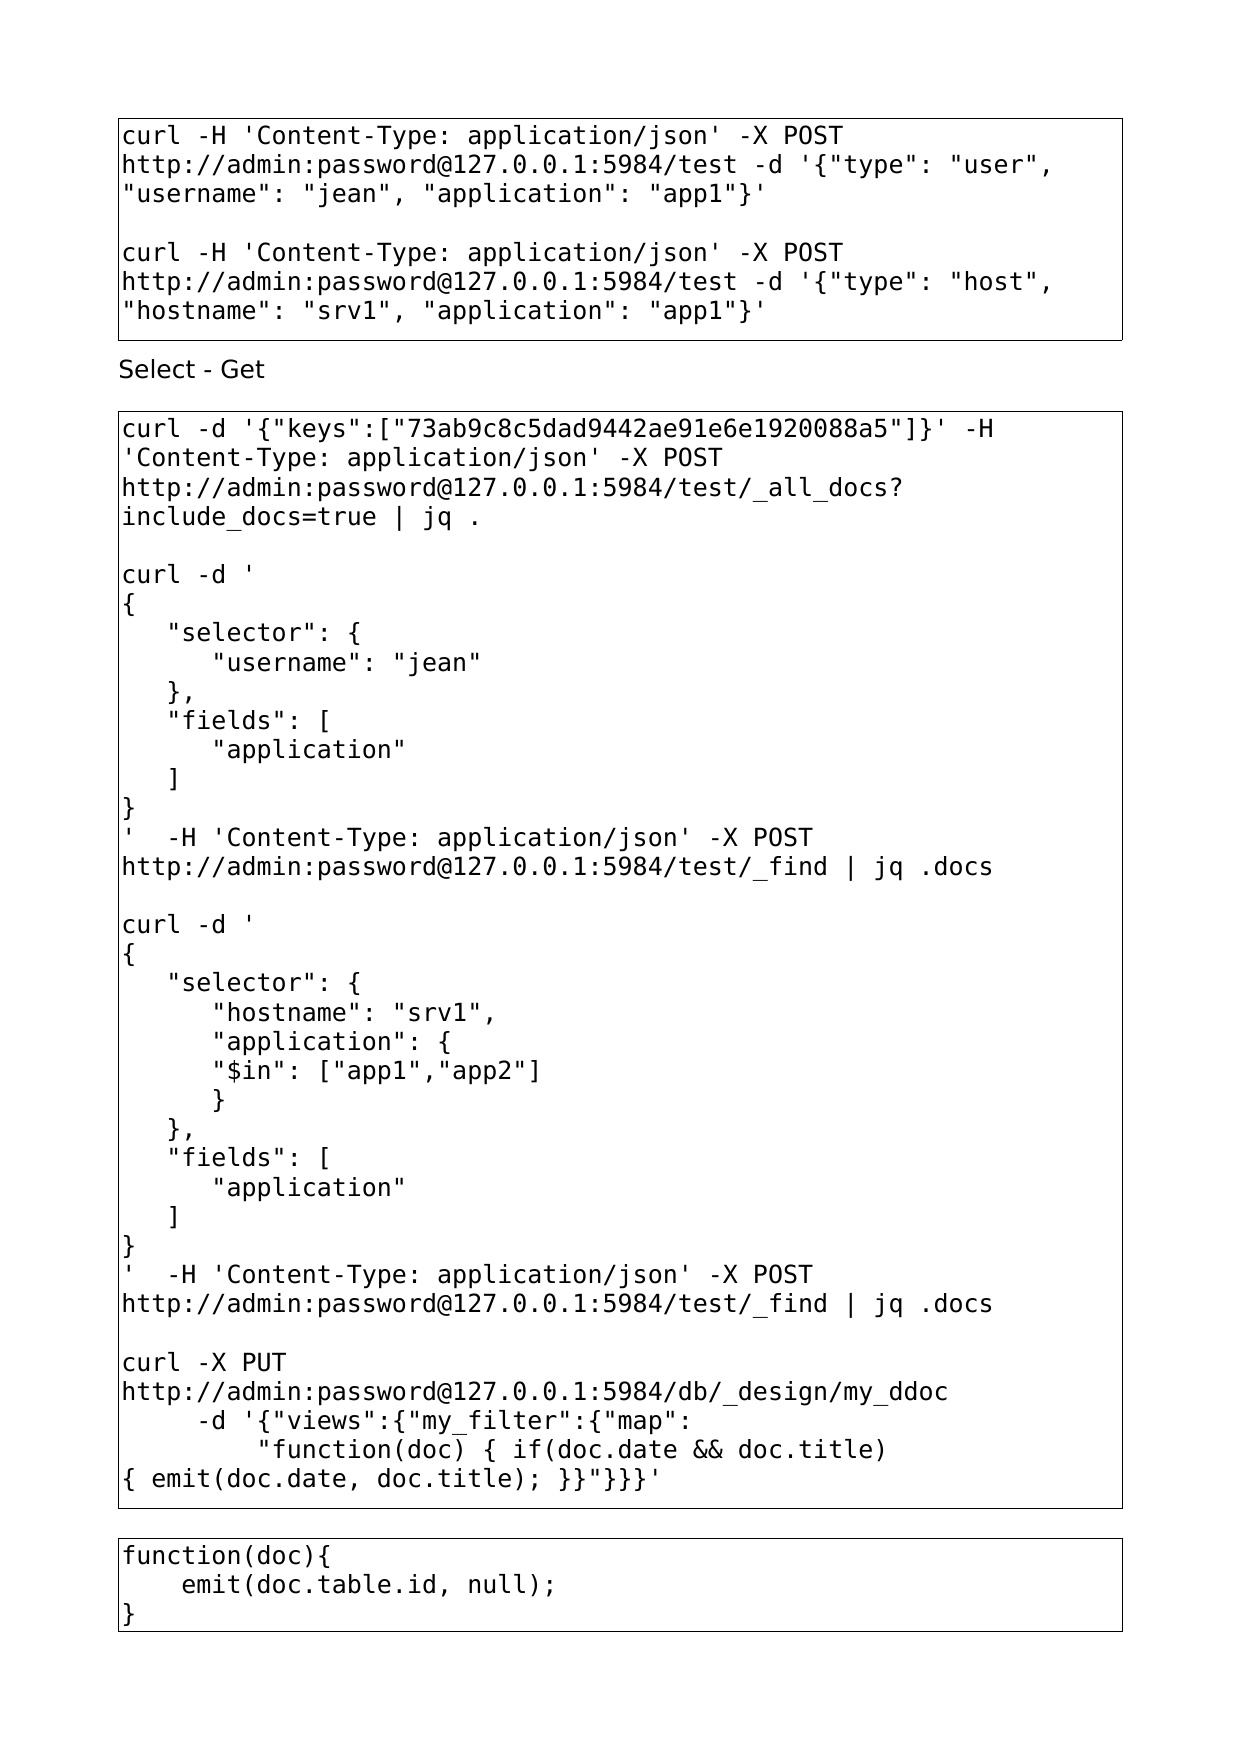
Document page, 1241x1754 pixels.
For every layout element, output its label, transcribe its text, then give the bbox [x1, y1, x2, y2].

table_header curl -d '{"keys":["73ab9c8c5dad9442ae91e6e1920088a5"]}' -H 'Content-Type: application/json' -X POST http://admin:password@127.0.0.1:5984/test/_all_docs?include_docs=true | jq . curl -d ' { "selector": { "username": "jean" }, "fields": [ "application" ] } ' -H 'Content-Type: application/json' -X POST http://admin:password@127.0.0.1:5984/test/_find | jq .docs curl -d ' { "selector": { "hostname": "srv1", "application": { "$in": ["app1","app2"] } }, "fields": [ "application" ] } ' -H 'Content-Type: application/json' -X POST http://admin:password@127.0.0.1:5984/test/_find | jq .docs curl -X PUT http://admin:password@127.0.0.1:5984/db/_design/my_ddoc -d '{"views":{"my_filter":{"map": "function(doc) { if(doc.date && doc.title) { emit(doc.date, doc.title); }}"}}}' [119, 412, 1122, 1508]
text Select - Get [118, 355, 1122, 384]
table_header function(doc){ emit(doc.table.id, null); } [119, 1539, 1122, 1631]
table_header curl -H 'Content-Type: application/json' -X POST http://admin:password@127.0.0.1:5984/test -d '{"type": "user", "username": "jean", "application": "app1"}' curl -H 'Content-Type: application/json' -X POST http://admin:password@127.0.0.1:5984/test -d '{"type": "host", "hostname": "srv1", "application": "app1"}' [119, 119, 1122, 340]
